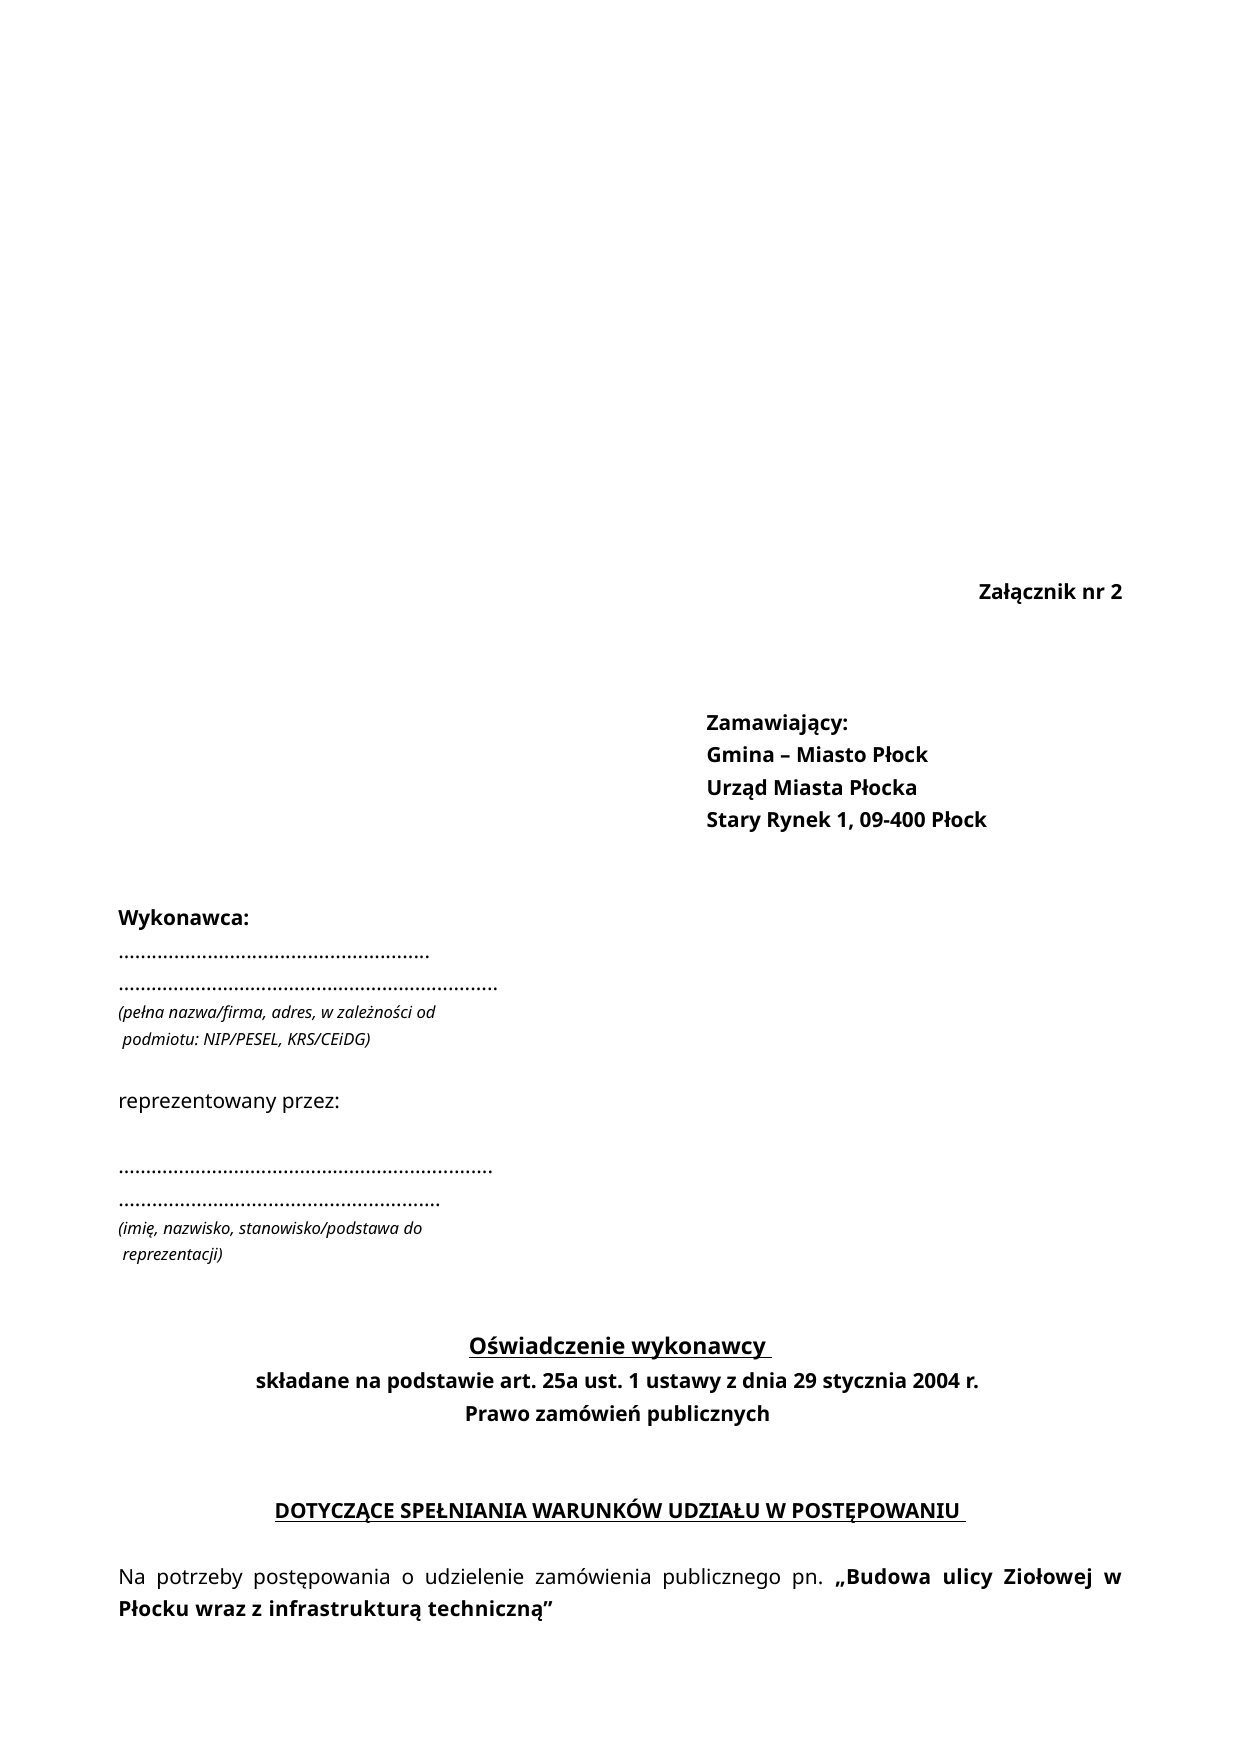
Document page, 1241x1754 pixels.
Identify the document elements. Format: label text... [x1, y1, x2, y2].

text Załącznik nr 2 [118, 577, 1122, 606]
text Gmina – Miasto Płock [118, 740, 1122, 769]
text …..................................................... [118, 936, 1122, 964]
text Zamawiający: [118, 708, 1122, 736]
text Wykonawca: [118, 903, 1122, 932]
text Na potrzeby postępowania o udzielenie zamówienia publicznego pn. „Budowa ulicy Ziołowej w Płocku wraz z infrastrukturą techniczną” [118, 1562, 1122, 1623]
text ……………………………………………................. [118, 1151, 1122, 1179]
text Oświadczenie wykonawcy [118, 1330, 1122, 1361]
text (imię, nazwisko, stanowisko/podstawa do [118, 1216, 1122, 1239]
text Prawo zamówień publicznych [118, 1399, 1122, 1427]
text DOTYCZĄCE SPEŁNIANIA WARUNKÓW UDZIAŁU W POSTĘPOWANIU [118, 1497, 1122, 1525]
text (pełna nazwa/firma, adres, w zależności od [118, 1001, 1122, 1024]
text składane na podstawie art. 25a ust. 1 ustawy z dnia 29 stycznia 2004 r. [118, 1366, 1122, 1394]
text …………………………………………………............ [118, 968, 1122, 997]
text Stary Rynek 1, 09-400 Płock [118, 806, 1122, 834]
text .............……….................................... [118, 1184, 1122, 1212]
text Urząd Miasta Płocka [118, 773, 1122, 801]
text reprezentacji) [118, 1242, 1122, 1265]
text reprezentowany przez: [118, 1086, 1122, 1114]
text podmiotu: NIP/PESEL, KRS/CEiDG) [118, 1027, 1122, 1050]
